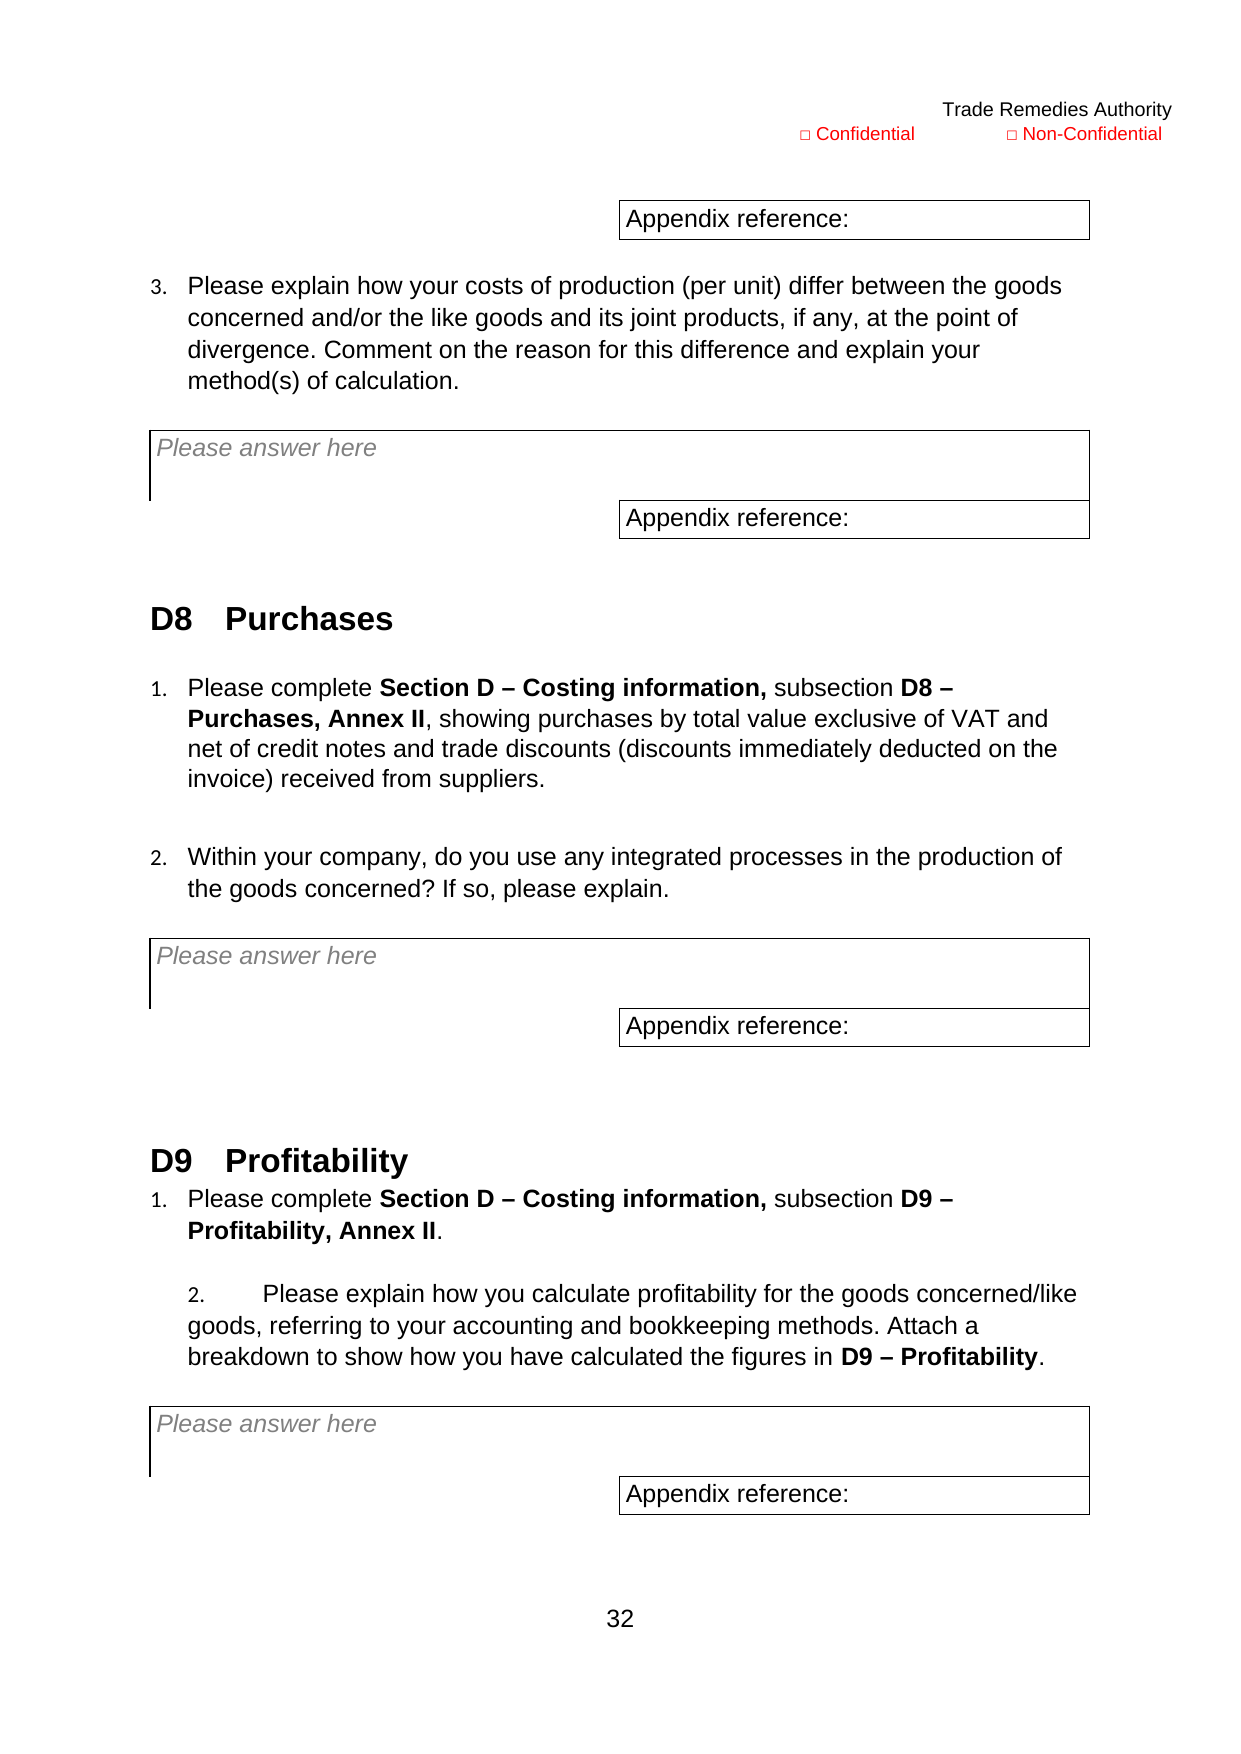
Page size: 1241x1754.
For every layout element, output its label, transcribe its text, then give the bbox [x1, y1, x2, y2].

list Please complete Section D – Costing information, subsection D9 – Profitability, Annex II. [150, 1184, 1090, 1244]
list Please explain how your costs of production (per unit) differ between the goods concerned and/or the like goods and its joint products, if any, at the point of divergence. Comment on the reason for this difference and explain your method(s) of calculation. [150, 271, 1090, 395]
table_header Please answer here [151, 1407, 1089, 1476]
table_header Please answer here [151, 431, 1089, 499]
list Please explain how you calculate profitability for the goods concerned/like goods, referring to your accounting and bookkeeping methods. Attach a breakdown to show how you have calculated the figures in D9 – Profitability. [187, 1279, 1090, 1371]
table_cell [150, 1009, 619, 1046]
table_cell [150, 1477, 619, 1514]
table_cell Appendix reference: [620, 201, 1089, 239]
list Within your company, do you use any integrated processes in the production of the goods concerned? If so, please explain. [150, 842, 1090, 903]
table_cell Appendix reference: [620, 1477, 1089, 1514]
table_cell Appendix reference: [620, 501, 1089, 538]
table_cell Appendix reference: [620, 1009, 1089, 1046]
table_header Please answer here [151, 939, 1089, 1007]
table_cell [150, 501, 619, 538]
table_cell [150, 201, 619, 239]
subtitle D8 Purchases [150, 599, 1090, 638]
list Please complete Section D – Costing information, subsection D8 – Purchases, Annex II, showing purchases by total value exclusive of VAT and net of credit notes and trade discounts (discounts immediately deducted on the invoice) received from suppliers. [150, 673, 1090, 793]
subtitle D9 Profitability [150, 1142, 1090, 1180]
